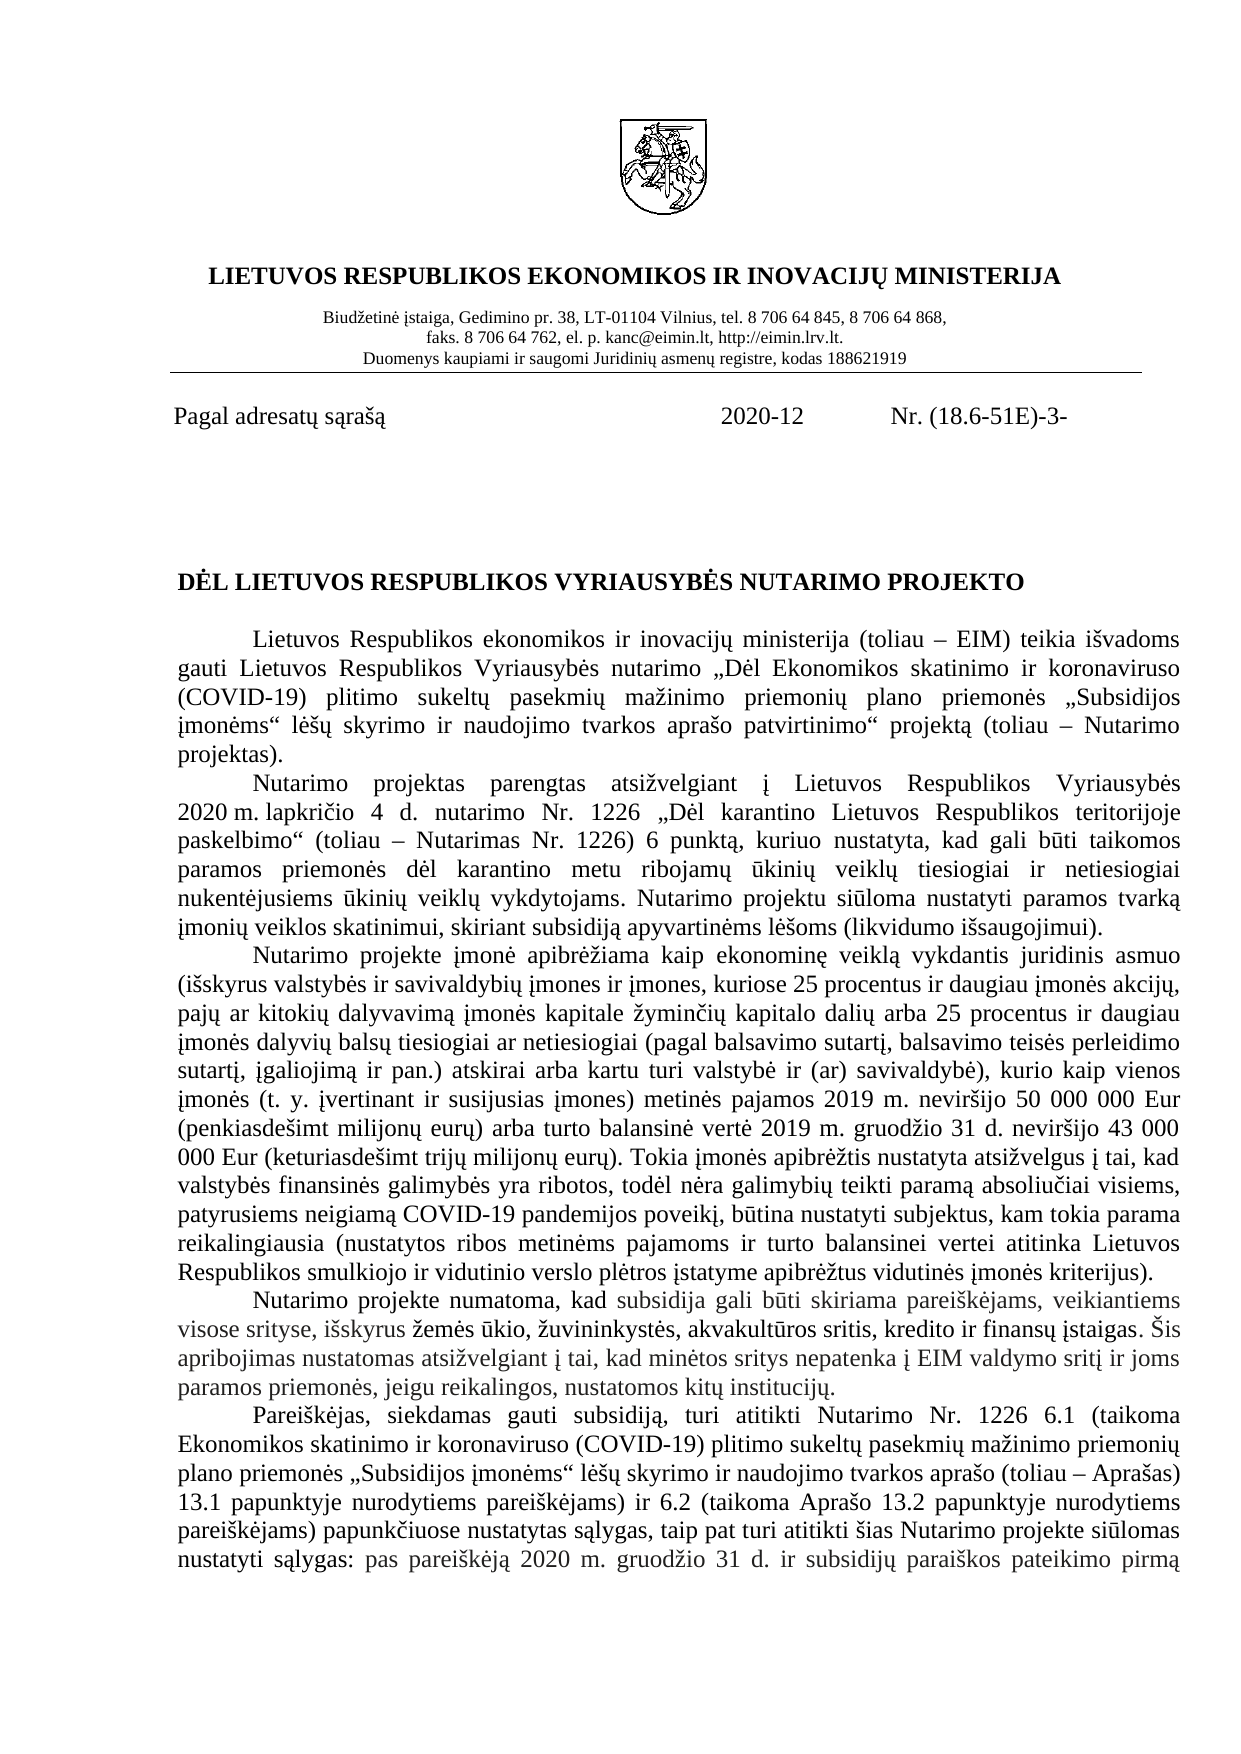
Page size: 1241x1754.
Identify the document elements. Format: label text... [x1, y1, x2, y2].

text Nutarimo projekte įmonė apibrėžiama kaip ekonominę veiklą vykdantis juridinis asmuo (išskyrus valstybės ir savivaldybių įmones ir įmones, kuriose 25 procentus ir daugiau įmonės akcijų, pajų ar kitokių dalyvavimą įmonės kapitale žyminčių kapitalo dalių arba 25 procentus ir daugiau įmonės dalyvių balsų tiesiogiai ar netiesiogiai (pagal balsavimo sutartį, balsavimo teisės perleidimo sutartį, įgaliojimą ir pan.) atskirai arba kartu turi valstybė ir (ar) savivaldybė), kurio kaip vienos įmonės (t. y. įvertinant ir susijusias įmones) metinės pajamos 2019 m. neviršijo 50 000 000 Eur (penkiasdešimt milijonų eurų) arba turto balansinė vertė 2019 m. gruodžio 31 d. neviršijo 43 000 000 Eur (keturiasdešimt trijų milijonų eurų). Tokia įmonės apibrėžtis nustatyta atsižvelgus į tai, kad valstybės finansinės galimybės yra ribotos, todėl nėra galimybių teikti paramą absoliučiai visiems, patyrusiems neigiamą COVID-19 pandemijos poveikį, būtina nustatyti subjektus, kam tokia parama reikalingiausia (nustatytos ribos metinėms pajamoms ir turto balansinei vertei atitinka Lietuvos Respublikos smulkiojo ir vidutinio verslo plėtros įstatyme apibrėžtus vidutinės įmonės kriterijus). [177, 940, 1181, 1285]
text LIETUVOS RESPUBLIKOS ekonomikos ir inovacijų MINISTERIJA [88, 261, 1181, 290]
text Pareiškėjas, siekdamas gauti subsidiją, turi atitikti Nutarimo Nr. 1226 6.1 (taikoma Ekonomikos skatinimo ir koronaviruso (COVID-19) plitimo sukeltų pasekmių mažinimo priemonių plano priemonės „Subsidijos įmonėms“ lėšų skyrimo ir naudojimo tvarkos aprašo (toliau – Aprašas) 13.1 papunktyje nurodytiems pareiškėjams) ir 6.2 (taikoma Aprašo 13.2 papunktyje nurodytiems pareiškėjams) papunkčiuose nustatytas sąlygas, taip pat turi atitikti šias Nutarimo projekte siūlomas nustatyti sąlygas: pas pareiškėją 2020 m. gruodžio 31 d. ir subsidijų paraiškos pateikimo pirmą [177, 1400, 1181, 1573]
table_cell [890, 434, 1178, 566]
table_header [173, 401, 1181, 567]
table_cell [173, 567, 177, 595]
table_cell [675, 434, 721, 566]
text Biudžetinė įstaiga, Gedimino pr. 38, LT-01104 Vilnius, tel. 8 706 64 845, 8 706 64 868, faks. 8 706 64 762, el. p. kanc@eimin.lt, http://eimin.lrv.lt. [88, 307, 1181, 347]
table_header Nr. (18.6-51E)-3- [890, 401, 1178, 434]
table_cell [168, 567, 173, 595]
table_cell dėl LIETUVOS RESPUBLIKOS VYRIAUSYBĖS NUTARIMO PROJEKTO [177, 567, 1181, 595]
table_header [675, 401, 721, 434]
table_cell [721, 434, 890, 566]
table_header Pagal adresatų sąrašą [173, 401, 675, 566]
text Lietuvos Respublikos ekonomikos ir inovacijų ministerija (toliau – EIM) teikia išvadoms gauti Lietuvos Respublikos Vyriausybės nutarimo „Dėl Ekonomikos skatinimo ir koronaviruso (COVID-19) plitimo sukeltų pasekmių mažinimo priemonių plano priemonės „Subsidijos įmonėms“ lėšų skyrimo ir naudojimo tvarkos aprašo patvirtinimo“ projektą (toliau – Nutarimo projektas). [177, 624, 1181, 768]
table_header [168, 401, 173, 567]
text Nutarimo projektas parengtas atsižvelgiant į Lietuvos Respublikos Vyriausybės 2020 m. lapkričio 4 d. nutarimo Nr. 1226 „Dėl karantino Lietuvos Respublikos teritorijoje paskelbimo“ (toliau – Nutarimas Nr. 1226) 6 punktą, kuriuo nustatyta, kad gali būti taikomos paramos priemonės dėl karantino metu ribojamų ūkinių veiklų tiesiogiai ir netiesiogiai nukentėjusiems ūkinių veiklų vykdytojams. Nutarimo projektu siūloma nustatyti paramos tvarką įmonių veiklos skatinimui, skiriant subsidiją apyvartinėms lėšoms (likvidumo išsaugojimui). [177, 768, 1181, 940]
text Duomenys kaupiami ir saugomi Juridinių asmenų registre, kodas 188621919 [88, 347, 1181, 368]
text Nutarimo projekte numatoma, kad subsidija gali būti skiriama pareiškėjams, veikiantiems visose srityse, išskyrus žemės ūkio, žuvininkystės, akvakultūros sritis, kredito ir finansų įstaigas. Šis apribojimas nustatomas atsižvelgiant į tai, kad minėtos sritys nepatenka į EIM valdymo sritį ir joms paramos priemonės, jeigu reikalingos, nustatomos kitų institucijų. [177, 1285, 1181, 1400]
table_header 2020-12 [721, 401, 890, 434]
